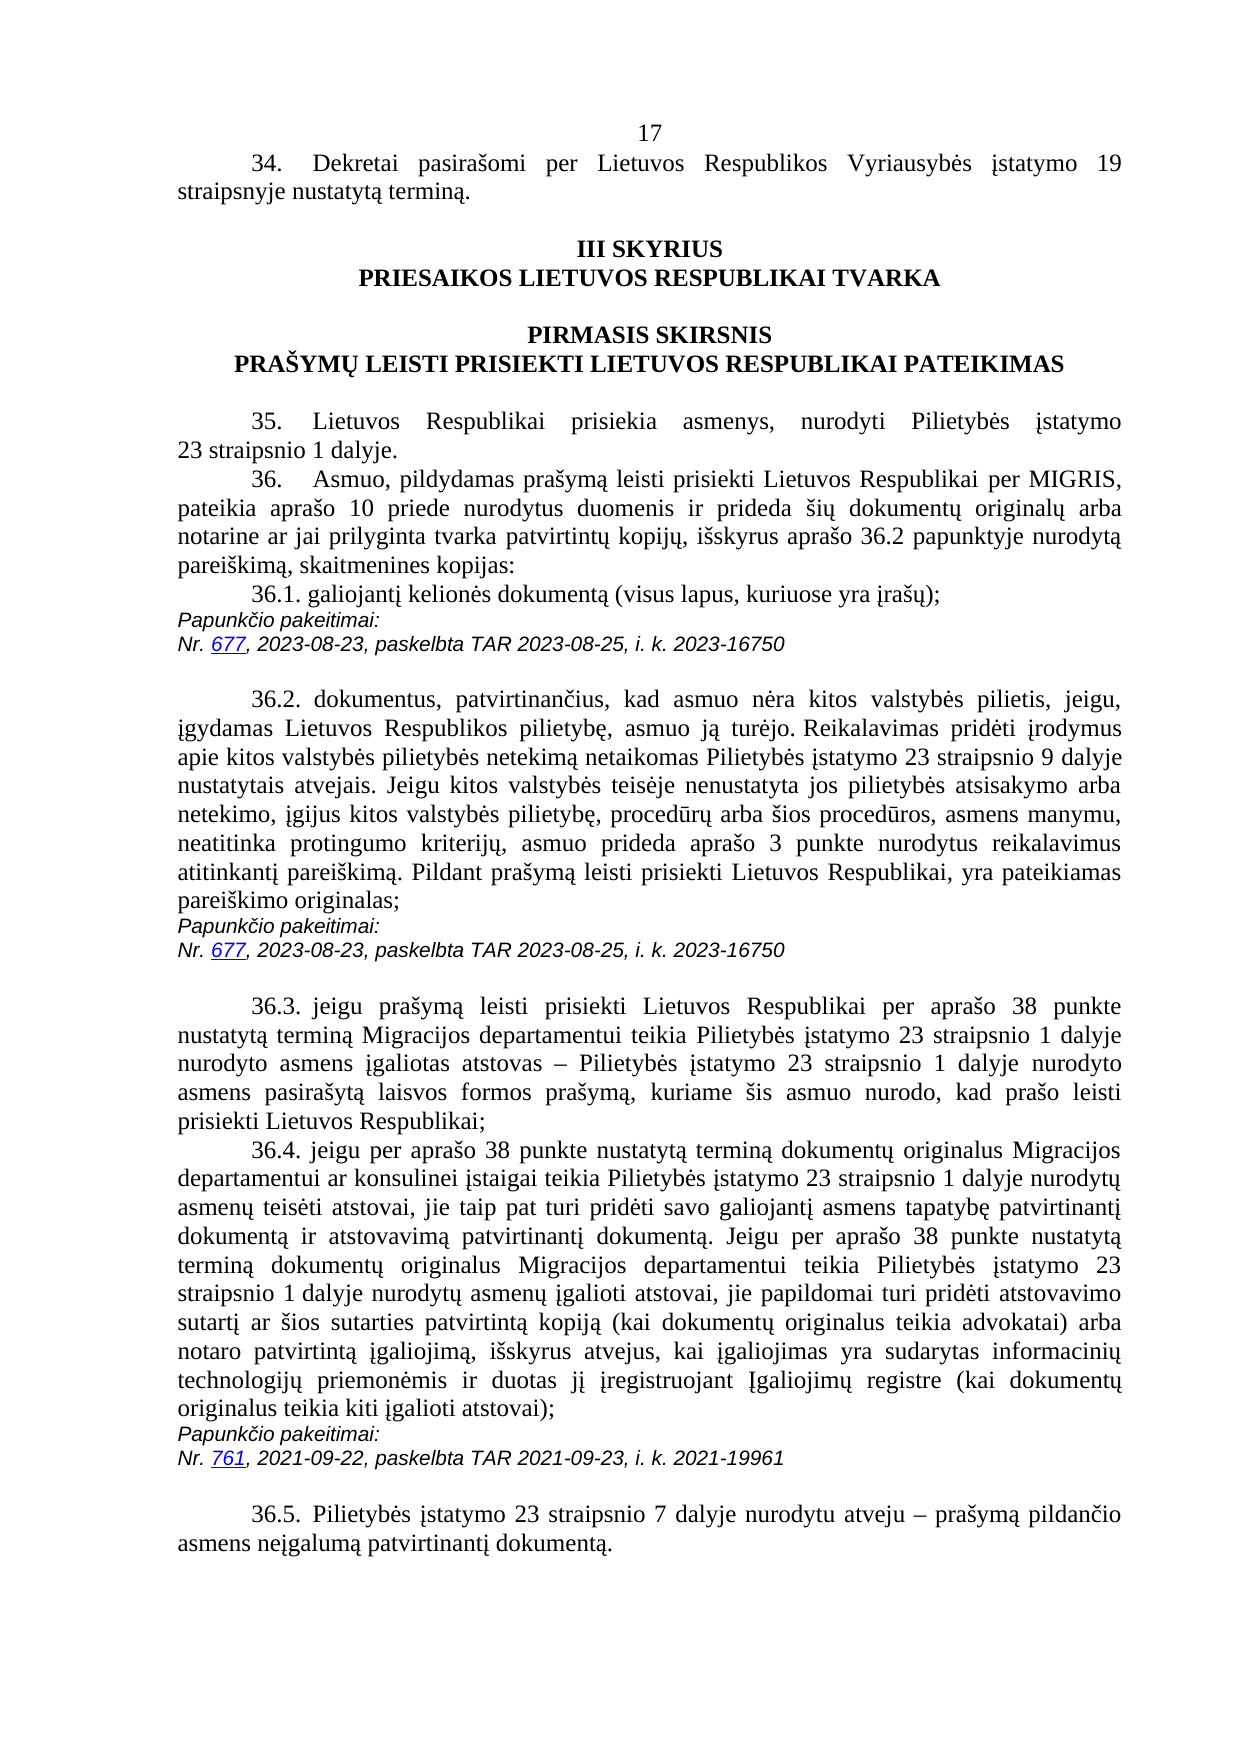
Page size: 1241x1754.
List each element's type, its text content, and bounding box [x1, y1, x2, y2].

subtitle PRIESAIKOS LIETUVOS RESPUBLIKAI TVARKA [177, 263, 1122, 291]
text Papunkčio pakeitimai: [177, 914, 1122, 938]
text 35. Lietuvos Respublikai prisiekia asmenys, nurodyti Pilietybės įstatymo 23 straipsnio 1 dalyje. [177, 406, 1122, 464]
text 36.5. Pilietybės įstatymo 23 straipsnio 7 dalyje nurodytu atveju – prašymą pildančio asmens neįgalumą patvirtinantį dokumentą. [177, 1499, 1122, 1556]
text Papunkčio pakeitimai: [177, 608, 1122, 632]
text 36.2. dokumentus, patvirtinančius, kad asmuo nėra kitos valstybės pilietis, jeigu, įgydamas Lietuvos Respublikos pilietybę, asmuo ją turėjo. Reikalavimas pridėti įrodymus apie kitos valstybės pilietybės netekimą netaikomas Pilietybės įstatymo 23 straipsnio 9 dalyje nustatytais atvejais. Jeigu kitos valstybės teisėje nenustatyta jos pilietybės atsisakymo arba netekimo, įgijus kitos valstybės pilietybę, procedūrų arba šios procedūros, asmens manymu, neatitinka protingumo kriterijų, asmuo prideda aprašo 3 punkte nurodytus reikalavimus atitinkantį pareiškimą. Pildant prašymą leisti prisiekti Lietuvos Respublikai, yra pateikiamas pareiškimo originalas; [177, 684, 1122, 914]
text 36.1. galiojantį kelionės dokumentą (visus lapus, kuriuose yra įrašų); [177, 579, 1122, 608]
text Nr. 761, 2021-09-22, paskelbta TAR 2021-09-23, i. k. 2021-19961 [177, 1446, 1122, 1470]
text 36.4. jeigu per aprašo 38 punkte nustatytą terminą dokumentų originalus Migracijos departamentui ar konsulinei įstaigai teikia Pilietybės įstatymo 23 straipsnio 1 dalyje nurodytų asmenų teisėti atstovai, jie taip pat turi pridėti savo galiojantį asmens tapatybę patvirtinantį dokumentą ir atstovavimą patvirtinantį dokumentą. Jeigu per aprašo 38 punkte nustatytą terminą dokumentų originalus Migracijos departamentui teikia Pilietybės įstatymo 23 straipsnio 1 dalyje nurodytų asmenų įgalioti atstovai, jie papildomai turi pridėti atstovavimo sutartį ar šios sutarties patvirtintą kopiją (kai dokumentų originalus teikia advokatai) arba notaro patvirtintą įgaliojimą, išskyrus atvejus, kai įgaliojimas yra sudarytas informacinių technologijų priemonėmis ir duotas jį įregistruojant Įgaliojimų registre (kai dokumentų originalus teikia kiti įgalioti atstovai); [177, 1135, 1122, 1422]
text 36.3. jeigu prašymą leisti prisiekti Lietuvos Respublikai per aprašo 38 punkte nustatytą terminą Migracijos departamentui teikia Pilietybės įstatymo 23 straipsnio 1 dalyje nurodyto asmens įgaliotas atstovas – Pilietybės įstatymo 23 straipsnio 1 dalyje nurodyto asmens pasirašytą laisvos formos prašymą, kuriame šis asmuo nurodo, kad prašo leisti prisiekti Lietuvos Respublikai; [177, 991, 1122, 1135]
text 36. Asmuo, pildydamas prašymą leisti prisiekti Lietuvos Respublikai per MIGRIS, pateikia aprašo 10 priede nurodytus duomenis ir prideda šių dokumentų originalų arba notarine ar jai prilyginta tvarka patvirtintų kopijų, išskyrus aprašo 36.2 papunktyje nurodytą pareiškimą, skaitmenines kopijas: [177, 464, 1122, 579]
text Papunkčio pakeitimai: [177, 1422, 1122, 1446]
text 34. Dekretai pasirašomi per Lietuvos Respublikos Vyriausybės įstatymo 19 straipsnyje nustatytą terminą. [177, 148, 1122, 205]
text Nr. 677, 2023-08-23, paskelbta TAR 2023-08-25, i. k. 2023-16750 [177, 632, 1122, 656]
text PIRMASIS SKIRSNIS [177, 320, 1122, 349]
text Nr. 677, 2023-08-23, paskelbta TAR 2023-08-25, i. k. 2023-16750 [177, 938, 1122, 962]
text III SKYRIUS [177, 234, 1122, 263]
text PRAŠYMŲ LEISTI PRISIEKTI LIETUVOS RESPUBLIKAI PATEIKIMAS [177, 349, 1122, 378]
